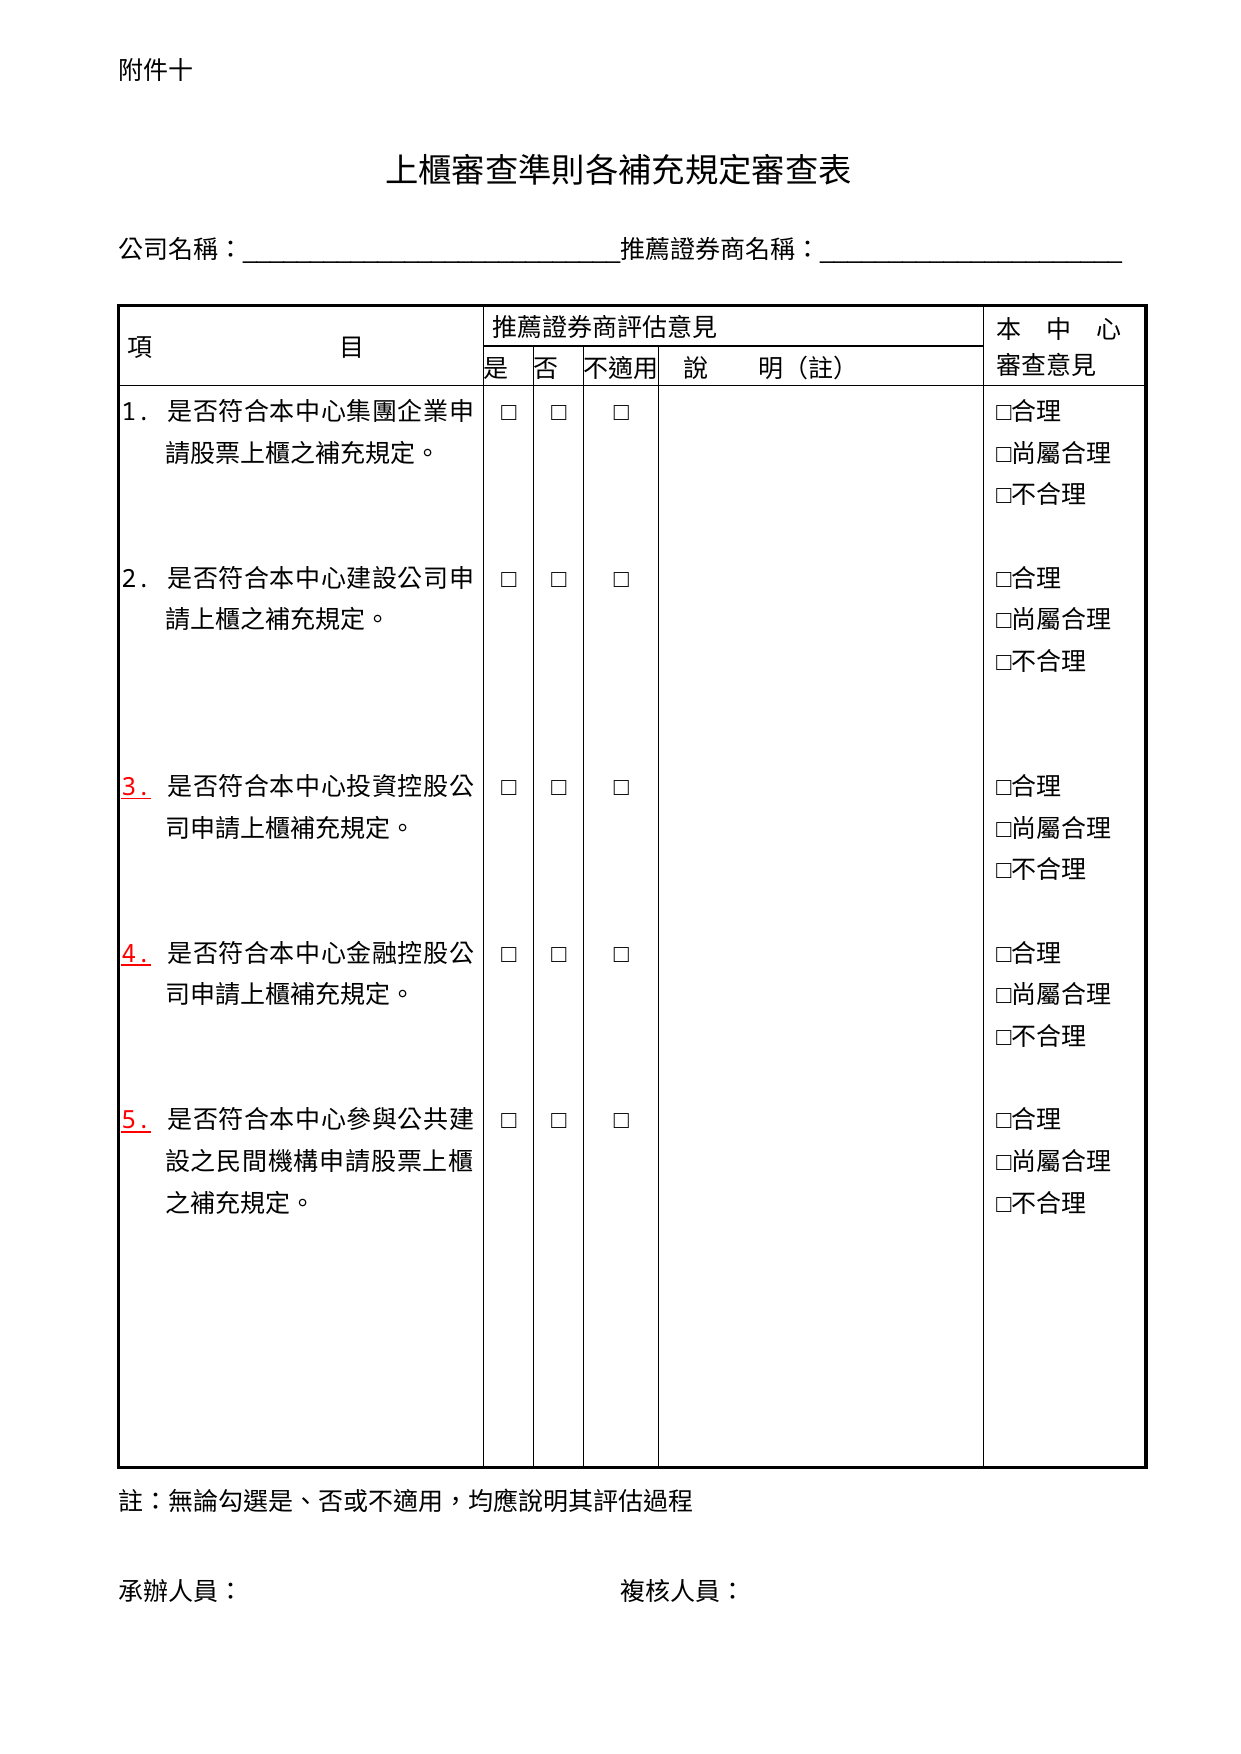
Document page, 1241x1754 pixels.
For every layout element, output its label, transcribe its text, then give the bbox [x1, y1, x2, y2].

table_cell 否 [534, 347, 583, 385]
table_header 推薦證券商評估意見 [484, 307, 983, 345]
table_header 本 中 心 審查意見 [984, 307, 1144, 385]
table_cell □ □ □ □ □ [584, 386, 658, 1466]
table_cell 不適用 [584, 347, 658, 385]
text 公司名稱： 推薦證券商名稱： [118, 230, 1122, 266]
text 上櫃審查準則各補充規定審查表 [118, 144, 1118, 192]
text 附件十 [118, 50, 218, 87]
table_cell 1. 是否符合本中心集團企業申請股票上櫃之補充規定。 2. 是否符合本中心建設公司申請上櫃之補充規定。 3. 是否符合本中心投資控股公司申請上櫃補充規定。 4. 是否符合本中心金融控股公司申請上櫃補充規定。 5. 是否符合本中心參與公共建設之民間機構申請股票上櫃之補充規定。 [120, 386, 483, 1466]
table_cell 是 [484, 347, 533, 385]
table_cell □ □ □ □ □ [484, 386, 533, 1466]
table_cell [659, 386, 983, 1466]
table_cell □ □ □ □ □ [534, 386, 583, 1466]
table_header 項 目 [120, 307, 483, 385]
table_cell □合理 □尚屬合理 □不合理 □合理 □尚屬合理 □不合理 □合理 □尚屬合理 □不合理 □合理 □尚屬合理 □不合理 □合理 □尚屬合理 □不合理 [984, 386, 1144, 1466]
text 註：無論勾選是、否或不適用，均應說明其評估過程 [118, 1482, 1122, 1518]
table_cell 說 明（註） [659, 347, 983, 385]
text [118, 87, 218, 98]
text 承辦人員： 複核人員： [118, 1572, 1122, 1608]
